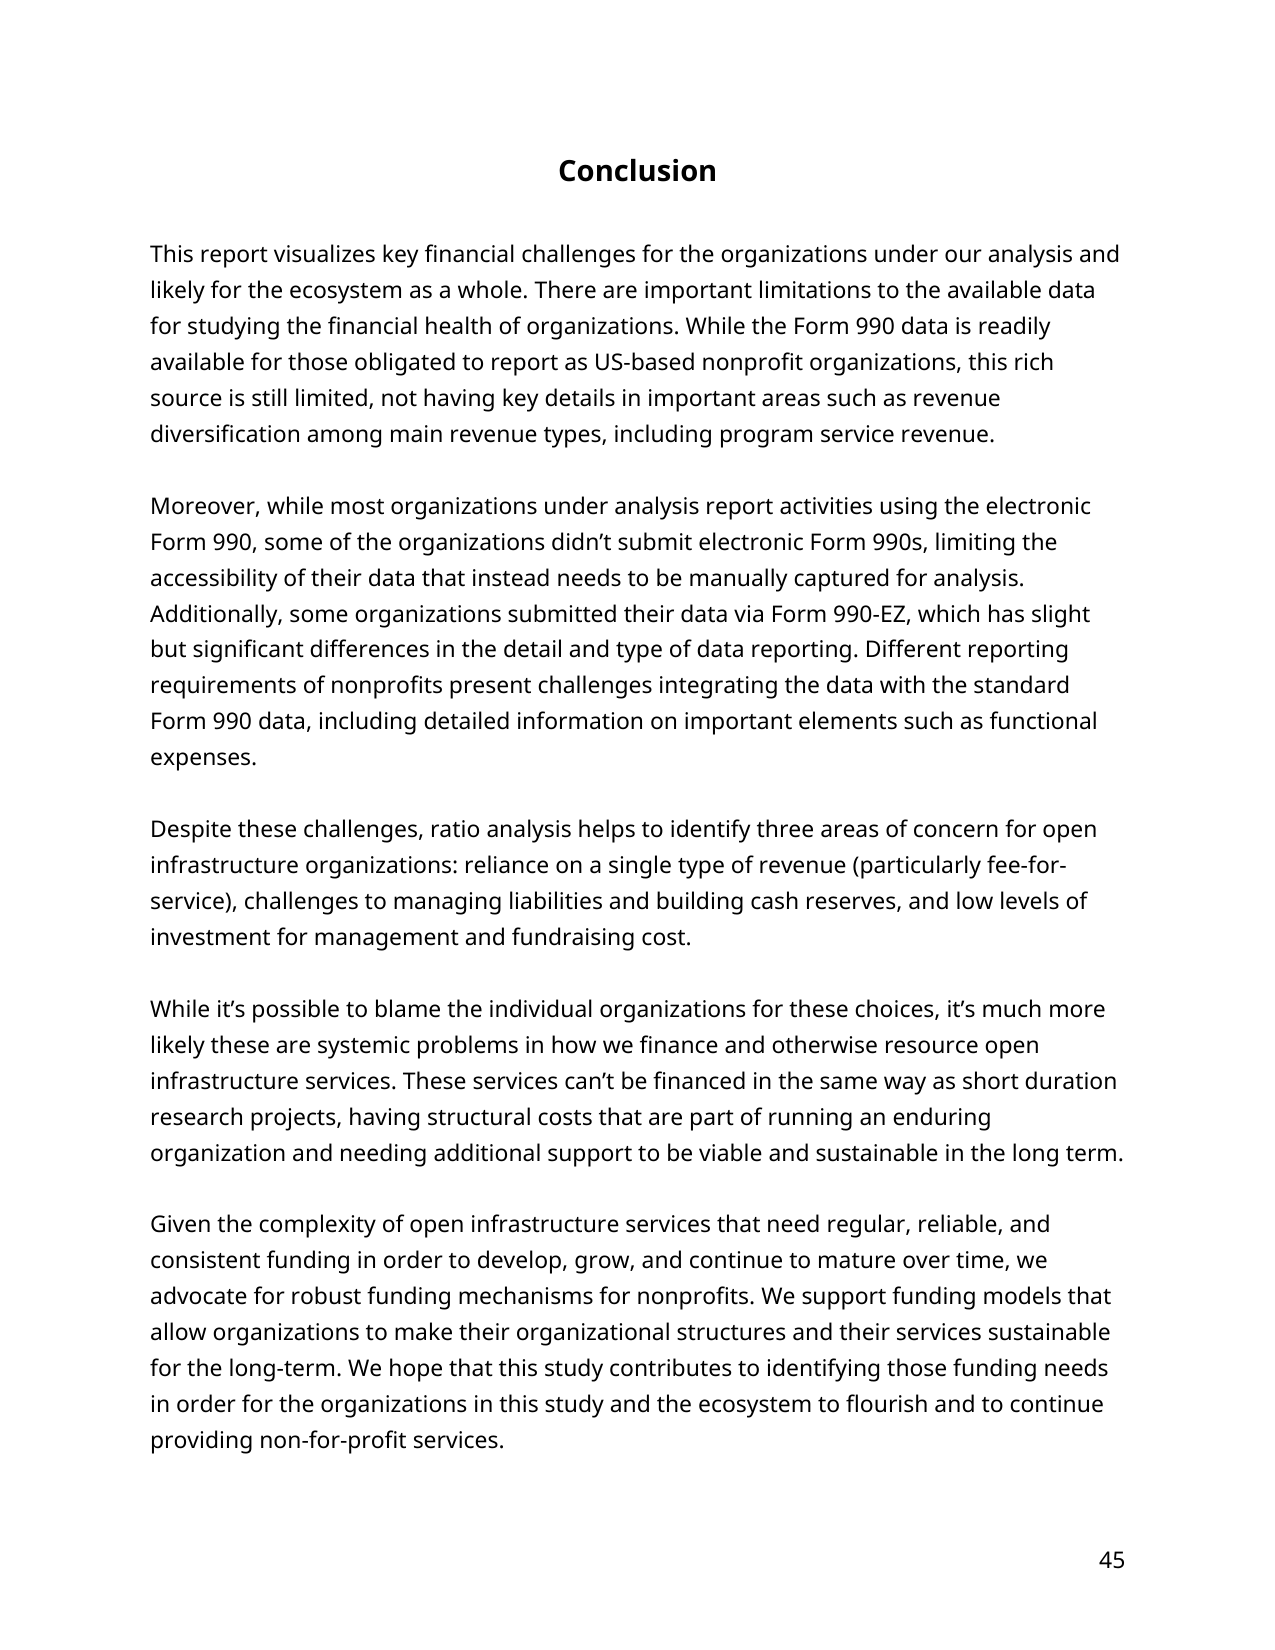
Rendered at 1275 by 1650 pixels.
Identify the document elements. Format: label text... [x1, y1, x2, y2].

text Despite these challenges, ratio analysis helps to identify three areas of concern for open infrastructure organizations: reliance on a single type of revenue (particularly fee-for-service), challenges to managing liabilities and building cash reserves, and low levels of investment for management and fundraising cost. [150, 813, 1125, 952]
text Moreover, while most organizations under analysis report activities using the electronic Form 990, some of the organizations didn’t submit electronic Form 990s, limiting the accessibility of their data that instead needs to be manually captured for analysis. Additionally, some organizations submitted their data via Form 990-EZ, which has slight but significant differences in the detail and type of data reporting. Different reporting requirements of nonprofits present challenges integrating the data with the standard Form 990 data, including detailed information on important elements such as functional expenses. [150, 490, 1125, 772]
text This report visualizes key financial challenges for the organizations under our analysis and likely for the ecosystem as a whole. There are important limitations to the available data for studying the financial health of organizations. While the Form 990 data is readily available for those obligated to report as US-based nonprofit organizations, this rich source is still limited, not having key details in important areas such as revenue diversification among main revenue types, including program service revenue. [150, 238, 1125, 449]
text While it’s possible to blame the individual organizations for these choices, it’s much more likely these are systemic problems in how we finance and otherwise resource open infrastructure services. These services can’t be financed in the same way as short duration research projects, having structural costs that are part of running an enduring organization and needing additional support to be viable and sustainable in the long term. [150, 993, 1125, 1168]
text Given the complexity of open infrastructure services that need regular, reliable, and consistent funding in order to develop, grow, and continue to mature over time, we advocate for robust funding mechanisms for nonprofits. We support funding models that allow organizations to make their organizational structures and their services sustainable for the long-term. We hope that this study contributes to identifying those funding needs in order for the organizations in this study and the ecosystem to flourish and to continue providing non-for-profit services. [150, 1208, 1125, 1455]
subtitle Conclusion [150, 150, 1125, 190]
